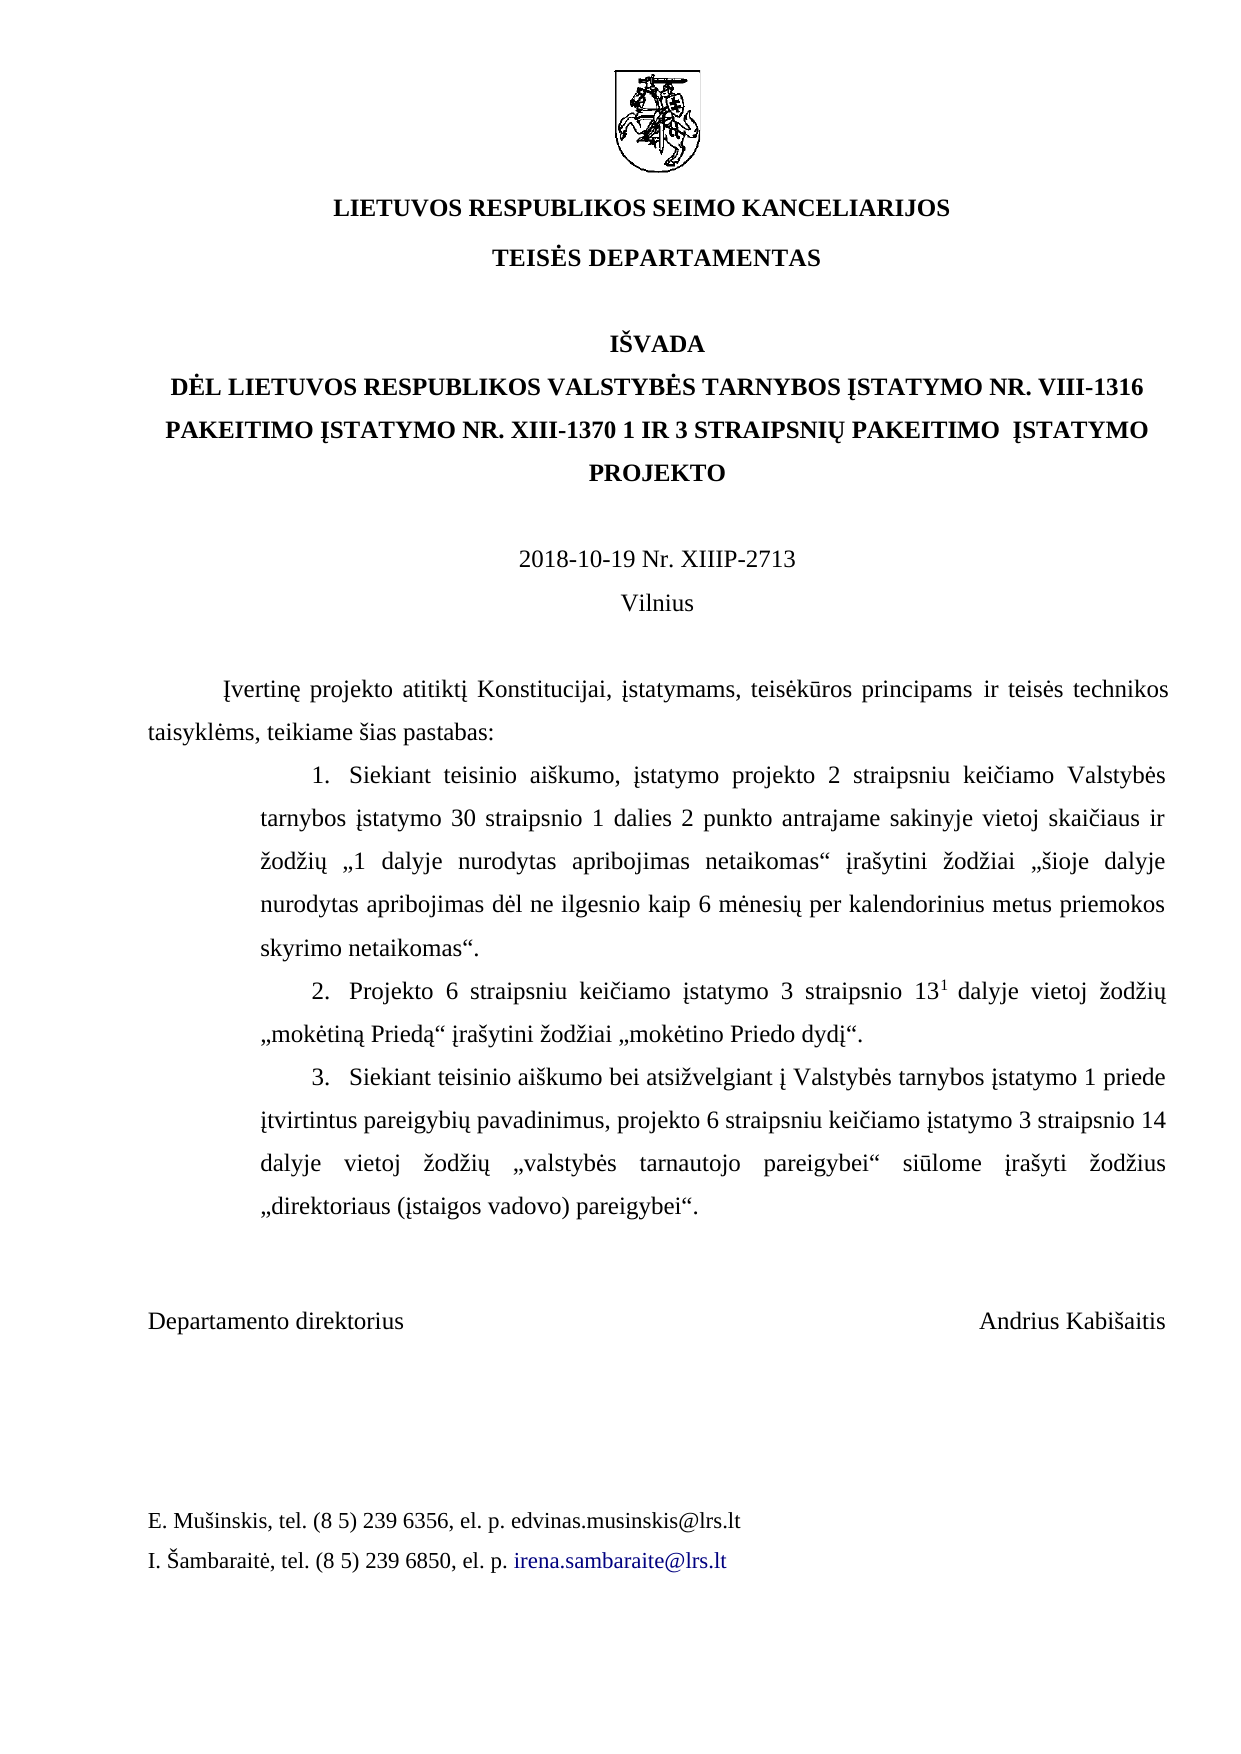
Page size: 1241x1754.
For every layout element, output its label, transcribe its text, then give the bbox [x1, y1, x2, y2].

text 2018-10-19 Nr. XIIIP-2713 [148, 544, 1167, 573]
text Vilnius [148, 588, 1167, 616]
text Departamento direktorius Andrius Kabišaitis [148, 1306, 1167, 1335]
text LIETUVOS RESPUBLIKOS SEIMO KANCELIARIJOS [148, 193, 1136, 222]
text Įvertinę projekto atitiktį Konstitucijai, įstatymams, teisėkūros principams ir teisės technikos taisyklėms, teikiame šias pastabas: [148, 674, 1169, 746]
text E. Mušinskis, tel. (8 5) 239 6356, el. p. edvinas.musinskis@lrs.lt [148, 1508, 1167, 1534]
text IŠVADA [148, 329, 1167, 358]
list Siekiant teisinio aiškumo, įstatymo projekto 2 straipsniu keičiamo Valstybės tarnybos įstatymo 30 straipsnio 1 dalies 2 punkto antrajame sakinyje vietoj skaičiaus ir žodžių „1 dalyje nurodytas apribojimas netaikomas“ įrašytini žodžiai „šioje dalyje nurodytas apribojimas dėl ne ilgesnio kaip 6 mėnesių per kalendorinius metus priemokos skyrimo netaikomas“. [223, 760, 1167, 961]
list Projekto 6 straipsniu keičiamo įstatymo 3 straipsnio 131 dalyje vietoj žodžių „mokėtiną Priedą“ įrašytini žodžiai „mokėtino Priedo dydį“. [223, 976, 1167, 1048]
text DĖL LIETUVOS RESPUBLIKOS VALSTYBĖS TARNYBOS ĮSTATYMO NR. VIII-1316 PAKEITIMO ĮSTATYMO NR. XIII-1370 1 IR 3 STRAIPSNIŲ PAKEITIMO ĮSTATYMO [148, 372, 1167, 444]
text TEISĖS DEPARTAMENTAS [148, 243, 1165, 271]
list Siekiant teisinio aiškumo bei atsižvelgiant į Valstybės tarnybos įstatymo 1 priede įtvirtintus pareigybių pavadinimus, projekto 6 straipsniu keičiamo įstatymo 3 straipsnio 14 dalyje vietoj žodžių „valstybės tarnautojo pareigybei“ siūlome įrašyti žodžius „direktoriaus (įstaigos vadovo) pareigybei“. [223, 1062, 1167, 1220]
text I. Šambaraitė, tel. (8 5) 239 6850, el. p. irena.sambaraite@lrs.lt [148, 1547, 1167, 1573]
text PROJEKTO [148, 458, 1167, 487]
